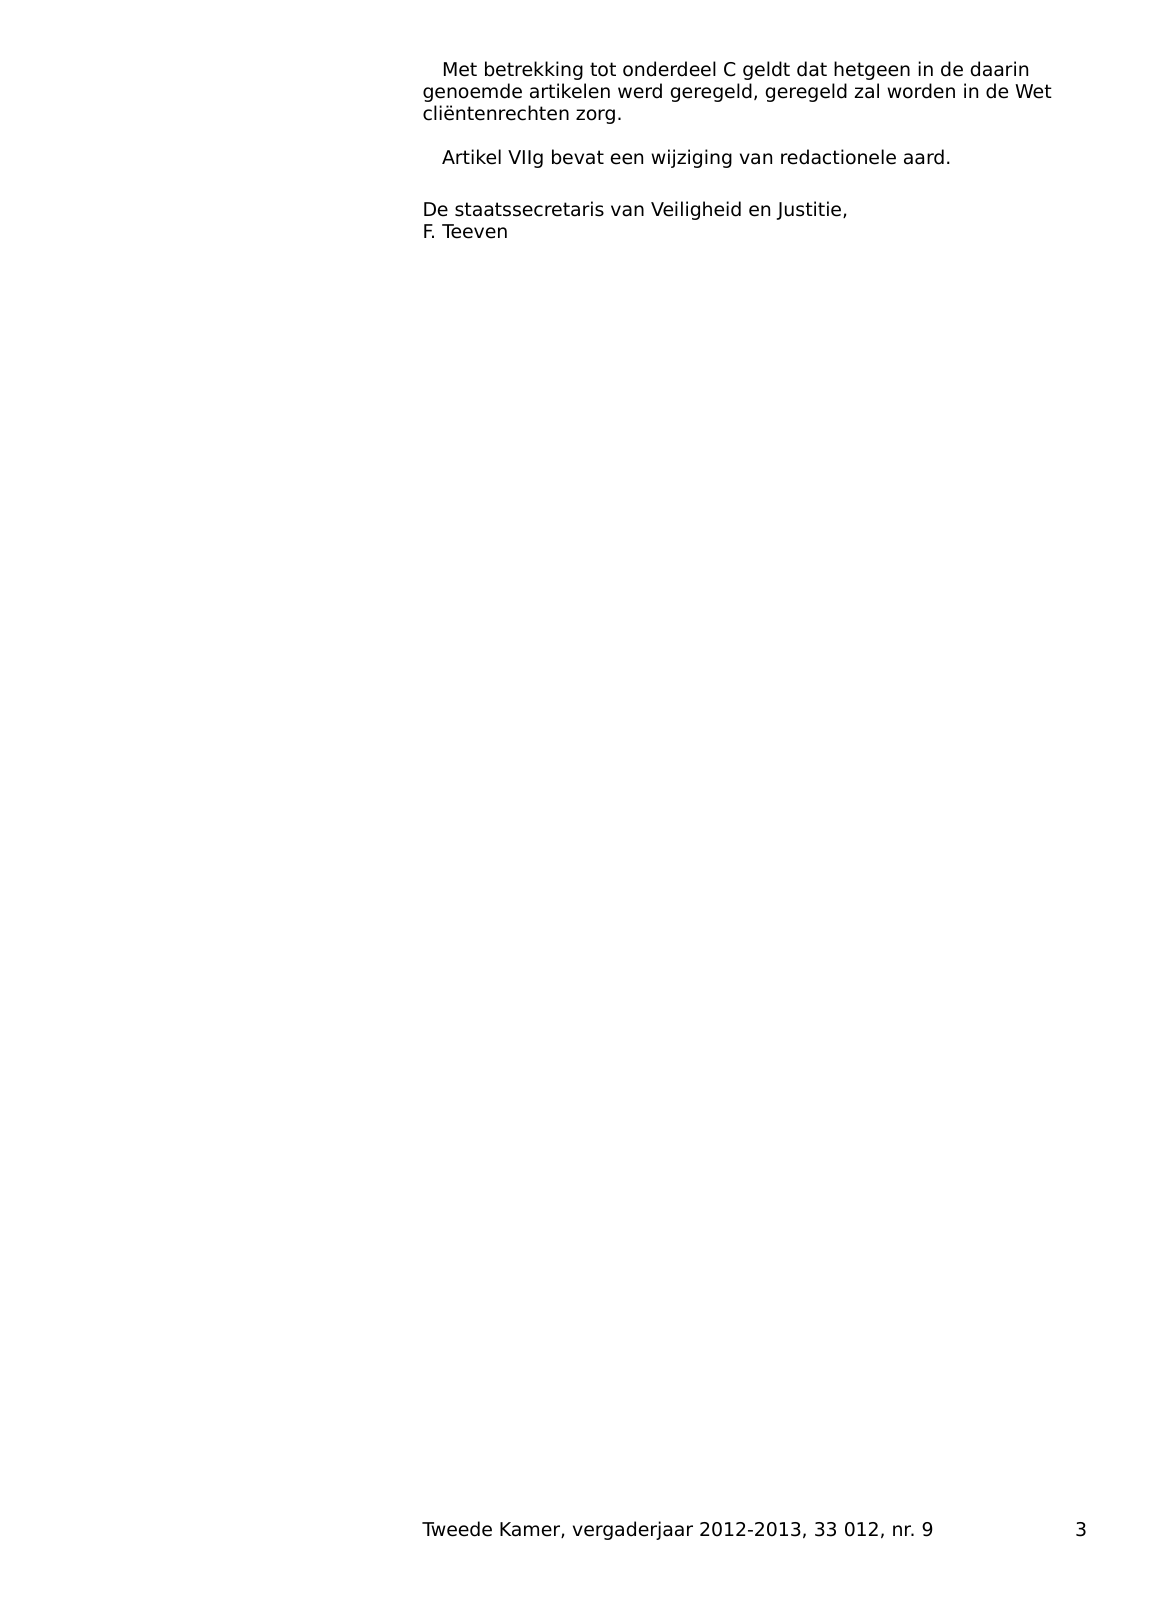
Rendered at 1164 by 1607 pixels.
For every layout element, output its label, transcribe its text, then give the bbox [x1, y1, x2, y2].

text Artikel VIIg bevat een wijziging van redactionele aard. [422, 147, 1087, 169]
text De staatssecretaris van Veiligheid en Justitie, F. Teeven [422, 199, 1087, 243]
text Met betrekking tot onderdeel C geldt dat hetgeen in de daarin genoemde artikelen werd geregeld, geregeld zal worden in de Wet cliëntenrechten zorg. [422, 59, 1087, 125]
